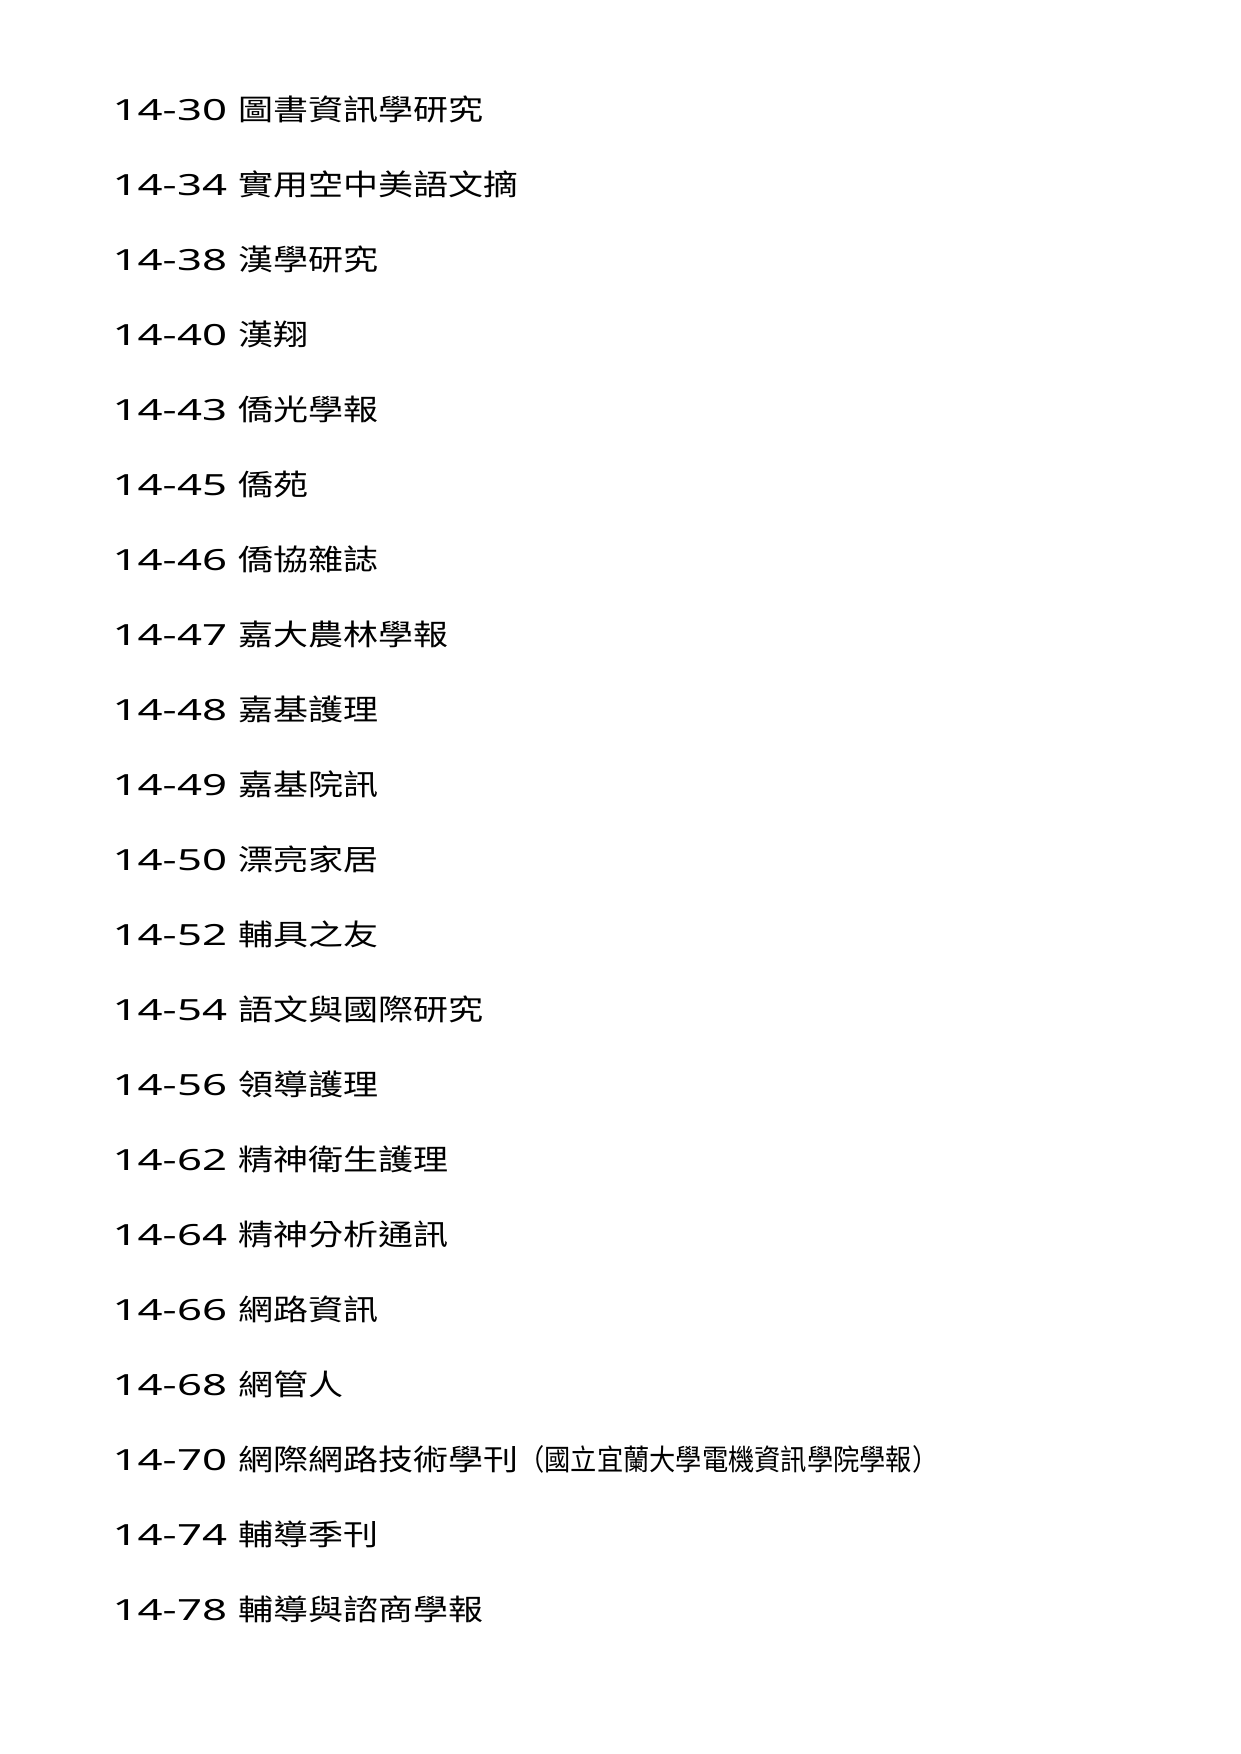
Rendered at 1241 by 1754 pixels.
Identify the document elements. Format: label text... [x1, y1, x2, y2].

text 14-56 領導護理 [112, 1046, 1200, 1121]
text 14-62 精神衛生護理 [112, 1121, 1200, 1196]
text 14-74 輔導季刊 [112, 1496, 1200, 1571]
text 14-45 僑苑 [112, 446, 1200, 521]
text 14-70 網際網路技術學刊（國立宜蘭大學電機資訊學院學報） [112, 1421, 1200, 1496]
text 14-38 漢學研究 [112, 221, 1200, 296]
text 14-34 實用空中美語文摘 [112, 146, 1200, 221]
text 14-46 僑協雜誌 [112, 521, 1200, 596]
text 14-52 輔具之友 [112, 896, 1200, 971]
text 14-40 漢翔 [112, 296, 1200, 371]
text 14-43 僑光學報 [112, 371, 1200, 446]
text 14-64 精神分析通訊 [112, 1196, 1200, 1271]
text 14-47 嘉大農林學報 [112, 596, 1200, 671]
text 14-78 輔導與諮商學報 [112, 1571, 1200, 1646]
text 14-54 語文與國際研究 [112, 971, 1200, 1046]
text 14-48 嘉基護理 [112, 671, 1200, 746]
text 14-68 網管人 [112, 1346, 1200, 1421]
text 14-49 嘉基院訊 [112, 746, 1200, 821]
text 14-66 網路資訊 [112, 1271, 1200, 1346]
text 14-30 圖書資訊學研究 [112, 71, 1200, 146]
text 14-50 漂亮家居 [112, 821, 1200, 896]
